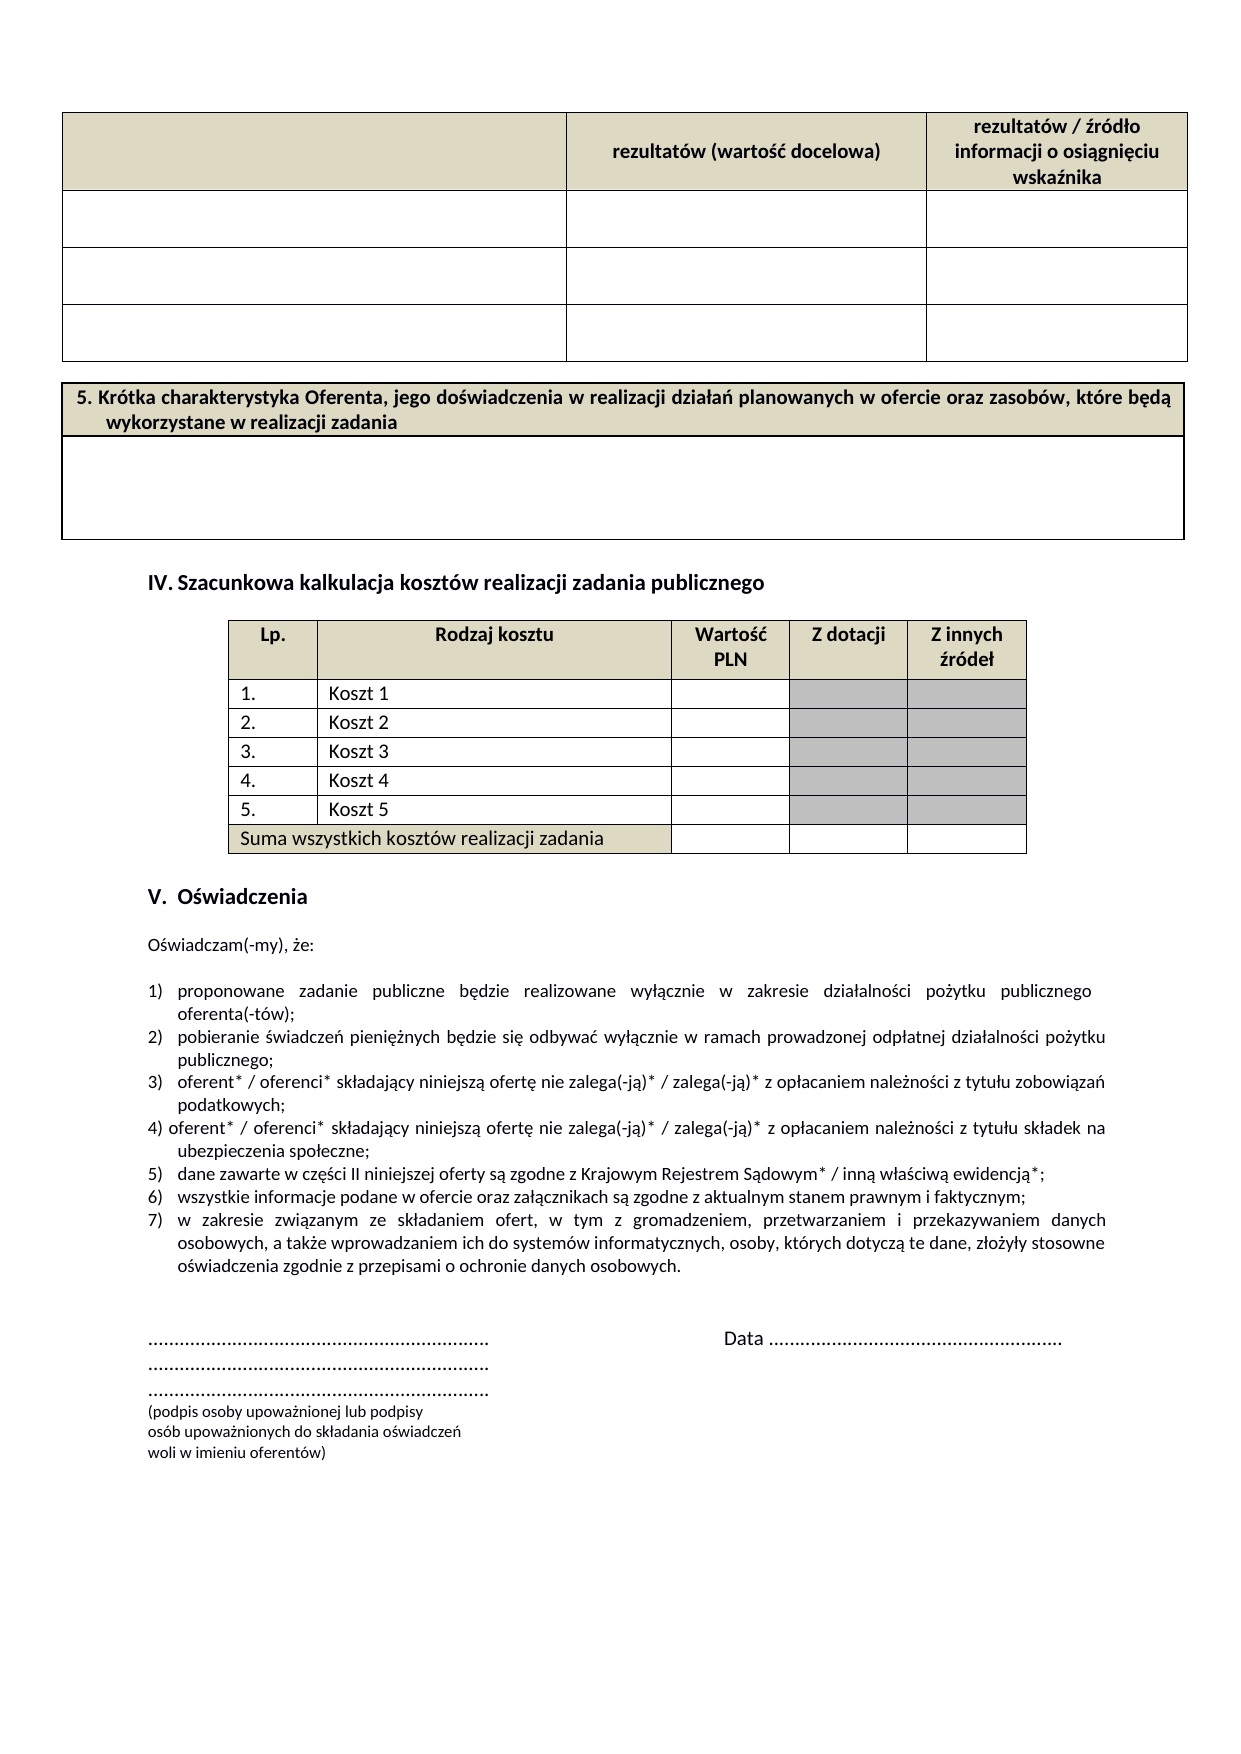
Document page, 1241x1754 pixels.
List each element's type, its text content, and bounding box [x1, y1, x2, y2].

table_cell [63, 248, 566, 304]
table_cell [672, 767, 789, 795]
table_cell [790, 767, 907, 795]
table_cell [790, 680, 907, 708]
table_cell [927, 248, 1187, 304]
text (podpis osoby upoważnionej lub podpisy [148, 1401, 1107, 1422]
table_header Z dotacji [790, 621, 907, 679]
table_cell [63, 191, 566, 247]
table_cell rezultatów / źródło informacji o osiągnięciu wskaźnika [927, 113, 1187, 189]
table_cell [672, 738, 789, 766]
text 1) proponowane zadanie publiczne będzie realizowane wyłącznie w zakresie działalności pożytku publicznego oferenta(-tów); [148, 979, 1107, 1025]
table_cell Koszt 3 [318, 738, 671, 766]
text osób upoważnionych do składania oświadczeń [148, 1422, 1107, 1442]
table_cell [567, 305, 926, 361]
text 6) wszystkie informacje podane w ofercie oraz załącznikach są zgodne z aktualnym stanem prawnym i faktycznym; [148, 1185, 1107, 1208]
table_cell [790, 796, 907, 824]
table_cell [790, 825, 907, 853]
text ................................................................. [148, 1351, 1107, 1376]
text 5) dane zawarte w części II niniejszej oferty są zgodne z Krajowym Rejestrem Sądowym* / inną właściwą ewidencją*; [148, 1162, 1107, 1185]
table_cell rezultatów (wartość docelowa) [567, 113, 926, 189]
table_header Z innych źródeł [908, 621, 1026, 679]
text Oświadczam(-my), że: [148, 933, 1107, 956]
table_cell [567, 248, 926, 304]
table_cell Koszt 1 [318, 680, 671, 708]
table_cell 1. [229, 680, 317, 708]
table_header Lp. [229, 621, 317, 679]
table_cell [672, 680, 789, 708]
table_cell Koszt 4 [318, 767, 671, 795]
text woli w imieniu oferentów) [148, 1442, 1107, 1462]
text V. Oświadczenia [148, 882, 1107, 910]
table_cell 5. [229, 796, 317, 824]
table_cell Koszt 2 [318, 709, 671, 737]
table_header Wartość PLN [672, 621, 789, 679]
table_header 5. Krótka charakterystyka Oferenta, jego doświadczenia w realizacji działań planowanych w ofercie oraz zasobów, które będą wykorzystane w realizacji zadania [63, 384, 1183, 435]
text 7) w zakresie związanym ze składaniem ofert, w tym z gromadzeniem, przetwarzaniem i przekazywaniem danych osobowych, a także wprowadzaniem ich do systemów informatycznych, osoby, których dotyczą te dane, złożyły stosowne oświadczenia zgodnie z przepisami o ochronie danych osobowych. [148, 1208, 1107, 1277]
table_cell 4. [229, 767, 317, 795]
table_cell [908, 825, 1026, 853]
table_cell [63, 437, 1183, 539]
text ................................................................. [148, 1376, 1107, 1401]
table_cell [927, 191, 1187, 247]
table_cell [63, 305, 566, 361]
table_cell [672, 709, 789, 737]
table_cell [672, 796, 789, 824]
text 2) pobieranie świadczeń pieniężnych będzie się odbywać wyłącznie w ramach prowadzonej odpłatnej działalności pożytku publicznego; [148, 1025, 1107, 1071]
table_cell Koszt 5 [318, 796, 671, 824]
text 3) oferent* / oferenci* składający niniejszą ofertę nie zalega(-ją)* / zalega(-ją)* z opłacaniem należności z tytułu zobowiązań podatkowych; [148, 1071, 1107, 1116]
table_cell [927, 305, 1187, 361]
table_cell [63, 113, 566, 189]
table_cell Suma wszystkich kosztów realizacji zadania [229, 825, 671, 853]
table_cell [908, 796, 1026, 824]
table_cell 3. [229, 738, 317, 766]
table_cell [672, 825, 789, 853]
table_cell [790, 738, 907, 766]
table_cell [567, 191, 926, 247]
table_cell [908, 738, 1026, 766]
table_cell [908, 767, 1026, 795]
text ................................................................. Data ........................................................ [148, 1325, 1107, 1351]
table_cell [790, 709, 907, 737]
text IV. Szacunkowa kalkulacja kosztów realizacji zadania publicznego [148, 568, 1107, 596]
table_cell [908, 680, 1026, 708]
table_header Rodzaj kosztu [318, 621, 671, 679]
text 4) oferent* / oferenci* składający niniejszą ofertę nie zalega(-ją)* / zalega(-ją)* z opłacaniem należności z tytułu składek na ubezpieczenia społeczne; [148, 1116, 1107, 1162]
table_cell 2. [229, 709, 317, 737]
table_cell [908, 709, 1026, 737]
